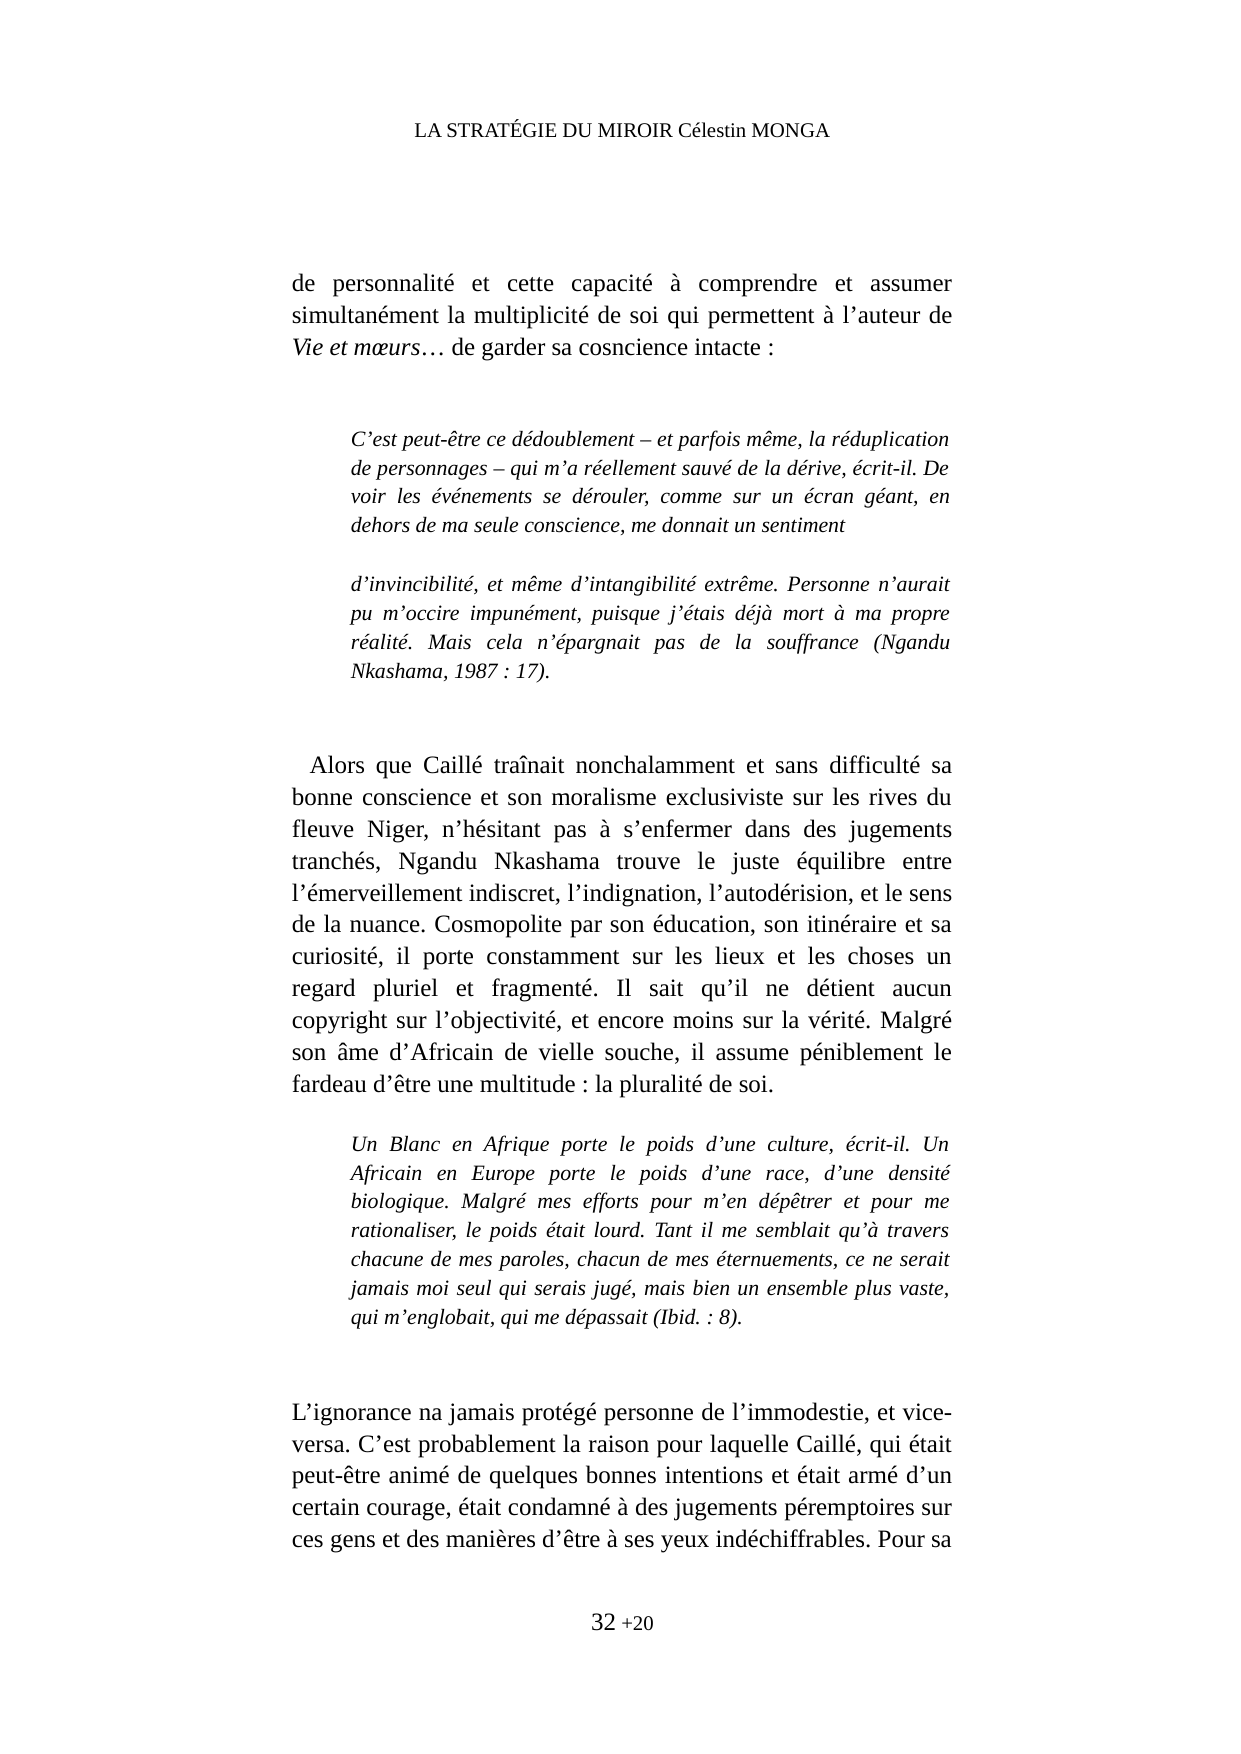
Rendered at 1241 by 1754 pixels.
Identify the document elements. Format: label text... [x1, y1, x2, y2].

text Alors que Caillé traînait nonchalamment et sans difficulté sa bonne conscience et son moralisme exclusiviste sur les rives du fleuve Niger, n’hésitant pas à s’enfermer dans des jugements tranchés, Ngandu Nkashama trouve le juste équilibre entre l’émerveillement indiscret, l’indignation, l’autodérision, et le sens de la nuance. Cosmopolite par son éducation, son itinéraire et sa curiosité, il porte constamment sur les lieux et les choses un regard pluriel et fragmenté. Il sait qu’il ne détient aucun copyright sur l’objectivité, et encore moins sur la vérité. Malgré son âme d’Africain de vielle souche, il assume péniblement le fardeau d’être une multitude : la pluralité de soi. [292, 748, 953, 1099]
text Un Blanc en Afrique porte le poids d’une culture, écrit-il. Un Africain en Europe porte le poids d’une race, d’une densité biologique. Malgré mes efforts pour m’en dépêtrer et pour me rationaliser, le poids était lourd. Tant il me semblait qu’à travers chacune de mes paroles, chacun de mes éternuements, ce ne serait jamais moi seul qui serais jugé, mais bien un ensemble plus vaste, qui m’englobait, qui me dépassait (Ibid. : 8). [351, 1131, 953, 1329]
text de personnalité et cette capacité à comprendre et assumer simultanément la multiplicité de soi qui permettent à l’auteur de Vie et mœurs… de garder sa cosncience intacte : [292, 266, 953, 362]
text C’est peut-être ce dédoublement – et parfois même, la réduplication de personnages – qui m’a réellement sauvé de la dérive, écrit-il. De voir les événements se dérouler, comme sur un écran géant, en dehors de ma seule conscience, me donnait un sentiment [351, 426, 953, 538]
text d’invincibilité, et même d’intangibilité extrême. Personne n’aurait pu m’occire impunément, puisque j’étais déjà mort à ma propre réalité. Mais cela n’épargnait pas de la souffrance (Ngandu Nkashama, 1987 : 17). [351, 571, 953, 683]
text L’ignorance na jamais protégé personne de l’immodestie, et vice-versa. C’est probablement la raison pour laquelle Caillé, qui était peut-être animé de quelques bonnes intentions et était armé d’un certain courage, était condamné à des jugements péremptoires sur ces gens et des manières d’être à ses yeux indéchiffrables. Pour sa [292, 1395, 953, 1554]
